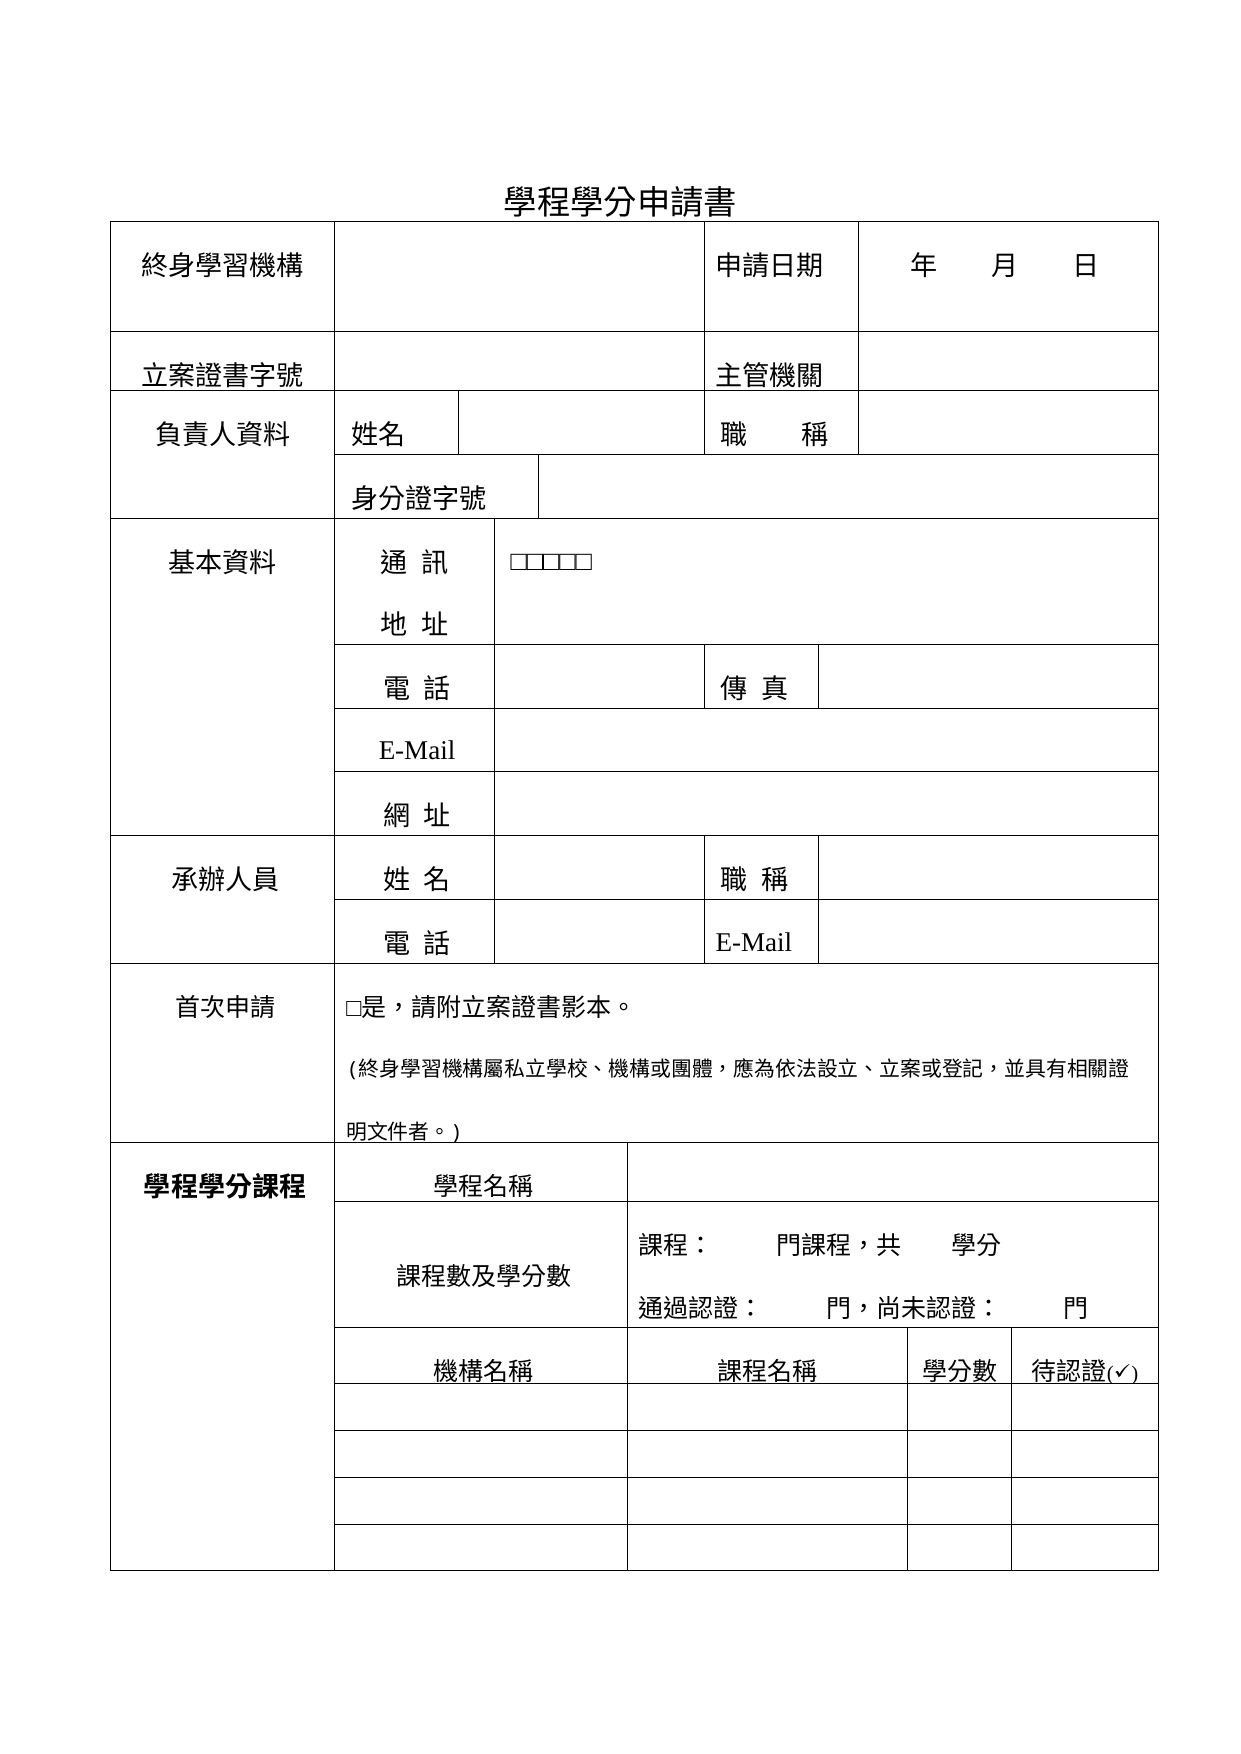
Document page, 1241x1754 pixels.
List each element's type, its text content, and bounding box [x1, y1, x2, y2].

table_cell 待認證() [1012, 1328, 1158, 1383]
table_cell [628, 1525, 907, 1570]
table_cell [908, 1478, 1011, 1523]
table_cell 負責人資料 [111, 391, 334, 518]
table_cell [908, 1384, 1011, 1430]
table_cell [1012, 1525, 1158, 1570]
table_cell [335, 332, 704, 390]
table_header 申請日期 [705, 222, 858, 331]
table_cell [628, 1431, 907, 1477]
table_cell [819, 900, 1158, 962]
table_cell [859, 391, 1158, 454]
table_cell 基本資料 [111, 519, 334, 835]
table_cell [495, 709, 1158, 771]
table_cell 職 稱 [705, 836, 818, 899]
table_cell E-Mail [335, 709, 494, 771]
table_cell 課程名稱 [628, 1328, 907, 1383]
table_cell 網 址 [335, 772, 494, 835]
text 學程學分申請書 [187, 158, 1053, 221]
table_cell 通 訊 地 址 [335, 519, 494, 644]
table_cell 課程： 門課程，共 學分 通過認證： 門，尚未認證： 門 [628, 1202, 1158, 1327]
table_cell 電 話 [335, 645, 494, 707]
table_cell 首次申請 [111, 964, 334, 1142]
table_cell [459, 391, 704, 454]
table_cell 姓名 [335, 391, 458, 454]
table_cell [539, 455, 1158, 518]
table_cell [628, 1478, 907, 1523]
table_header 年 月 日 [859, 222, 1158, 331]
table_cell □是，請附立案證書影本。 (終身學習機構屬私立學校、機構或團體，應為依法設立、立案或登記，並具有相關證明文件者。) □否，免附立案證書影本。 [335, 964, 1158, 1142]
table_cell 學分數 [908, 1328, 1011, 1383]
table_cell 學程學分課程 [111, 1143, 334, 1570]
table_cell 職 稱 [705, 391, 858, 454]
table_cell [859, 332, 1158, 390]
table_cell [495, 836, 704, 899]
table_cell [335, 1525, 627, 1570]
table_cell 機構名稱 [335, 1328, 627, 1383]
table_cell [908, 1431, 1011, 1477]
table_cell 姓 名 [335, 836, 494, 899]
table_cell [1012, 1478, 1158, 1523]
table_cell 承辦人員 [111, 836, 334, 962]
table_cell 課程數及學分數 [335, 1202, 627, 1327]
table_cell [1012, 1431, 1158, 1477]
table_cell [819, 836, 1158, 899]
table_cell [335, 1384, 627, 1430]
table_header 終身學習機構 名稱 [111, 222, 334, 331]
table_cell [628, 1384, 907, 1430]
table_cell [495, 900, 704, 962]
table_cell [819, 645, 1158, 707]
table_cell □□□□□ [495, 519, 1158, 644]
table_cell 立案證書字號 [111, 332, 334, 390]
table_cell 學程名稱 [335, 1143, 627, 1201]
table_header [335, 222, 704, 331]
table_cell 電 話 [335, 900, 494, 962]
table_cell [908, 1525, 1011, 1570]
table_cell [1012, 1384, 1158, 1430]
table_cell [335, 1431, 627, 1477]
table_cell [335, 1478, 627, 1523]
table_cell 傳 真 [705, 645, 818, 707]
table_cell [495, 772, 1158, 835]
table_cell E-Mail [705, 900, 818, 962]
table_cell [495, 645, 704, 707]
table_cell 身分證字號 [335, 455, 538, 518]
table_cell 主管機關 [705, 332, 858, 390]
table_cell [628, 1143, 1158, 1201]
